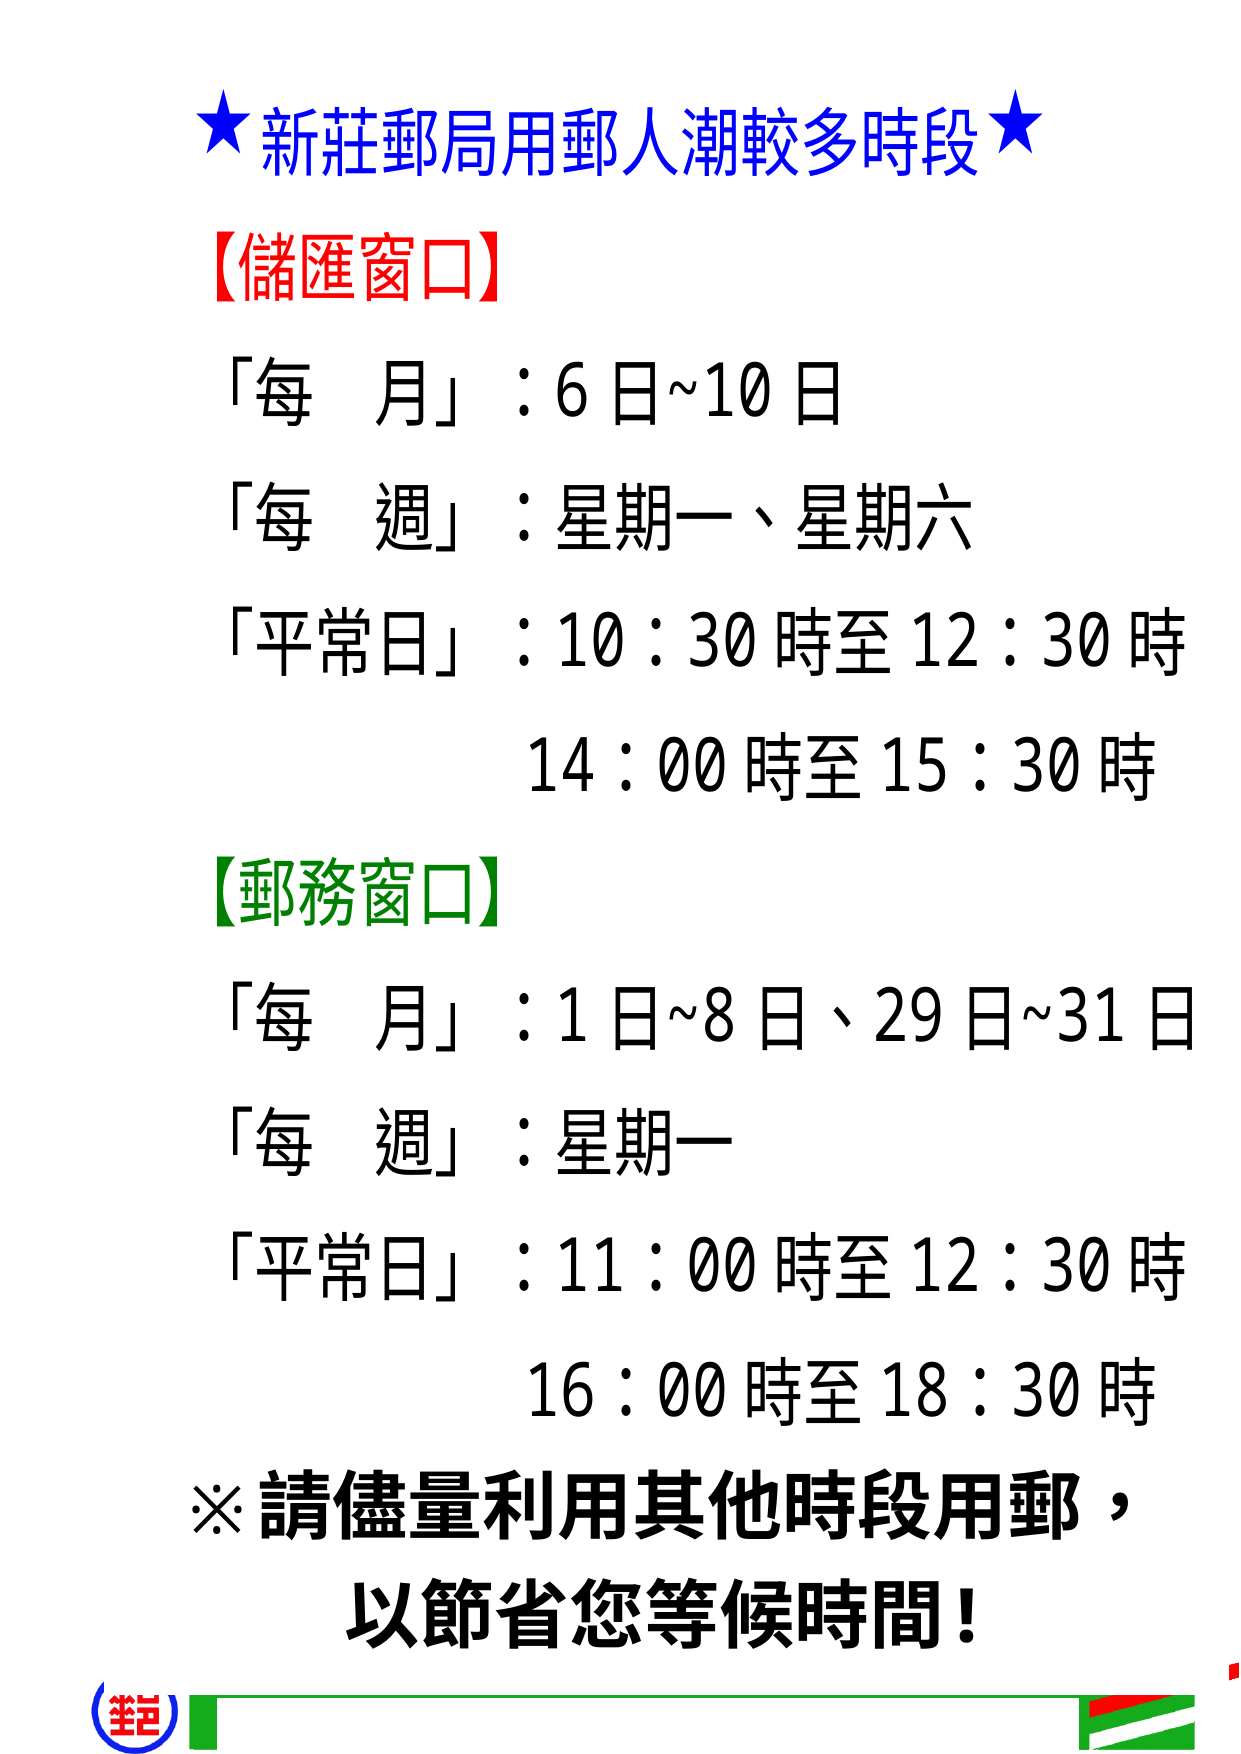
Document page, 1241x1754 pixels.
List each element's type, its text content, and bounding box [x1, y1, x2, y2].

text 「每 月」：6日~10日 [29, 314, 1211, 439]
text 【郵務窗口】 [29, 814, 1211, 939]
text 「平常日」：10：30時至12：30時 [29, 564, 1211, 689]
text 以節省您等候時間! [119, 1556, 1214, 1664]
list 請儘量利用其他時段用郵， [119, 1447, 1214, 1556]
text 「平常日」：11：00時至12：30時 [29, 1189, 1211, 1314]
text 「每 週」：星期一、星期六 [29, 439, 1211, 564]
text 【儲匯窗口】 [29, 189, 1211, 314]
text 新莊郵局用郵人潮較多時段 [29, 64, 1211, 189]
text 「每 週」：星期一 [29, 1064, 1211, 1189]
text 14：00時至15：30時 [29, 689, 1211, 814]
text 16：00時至18：30時 [29, 1314, 1211, 1439]
text 新莊郵局關心您 [232, 1705, 1064, 1746]
text 「每 月」：1日~8日、29日~31日 [29, 939, 1211, 1064]
